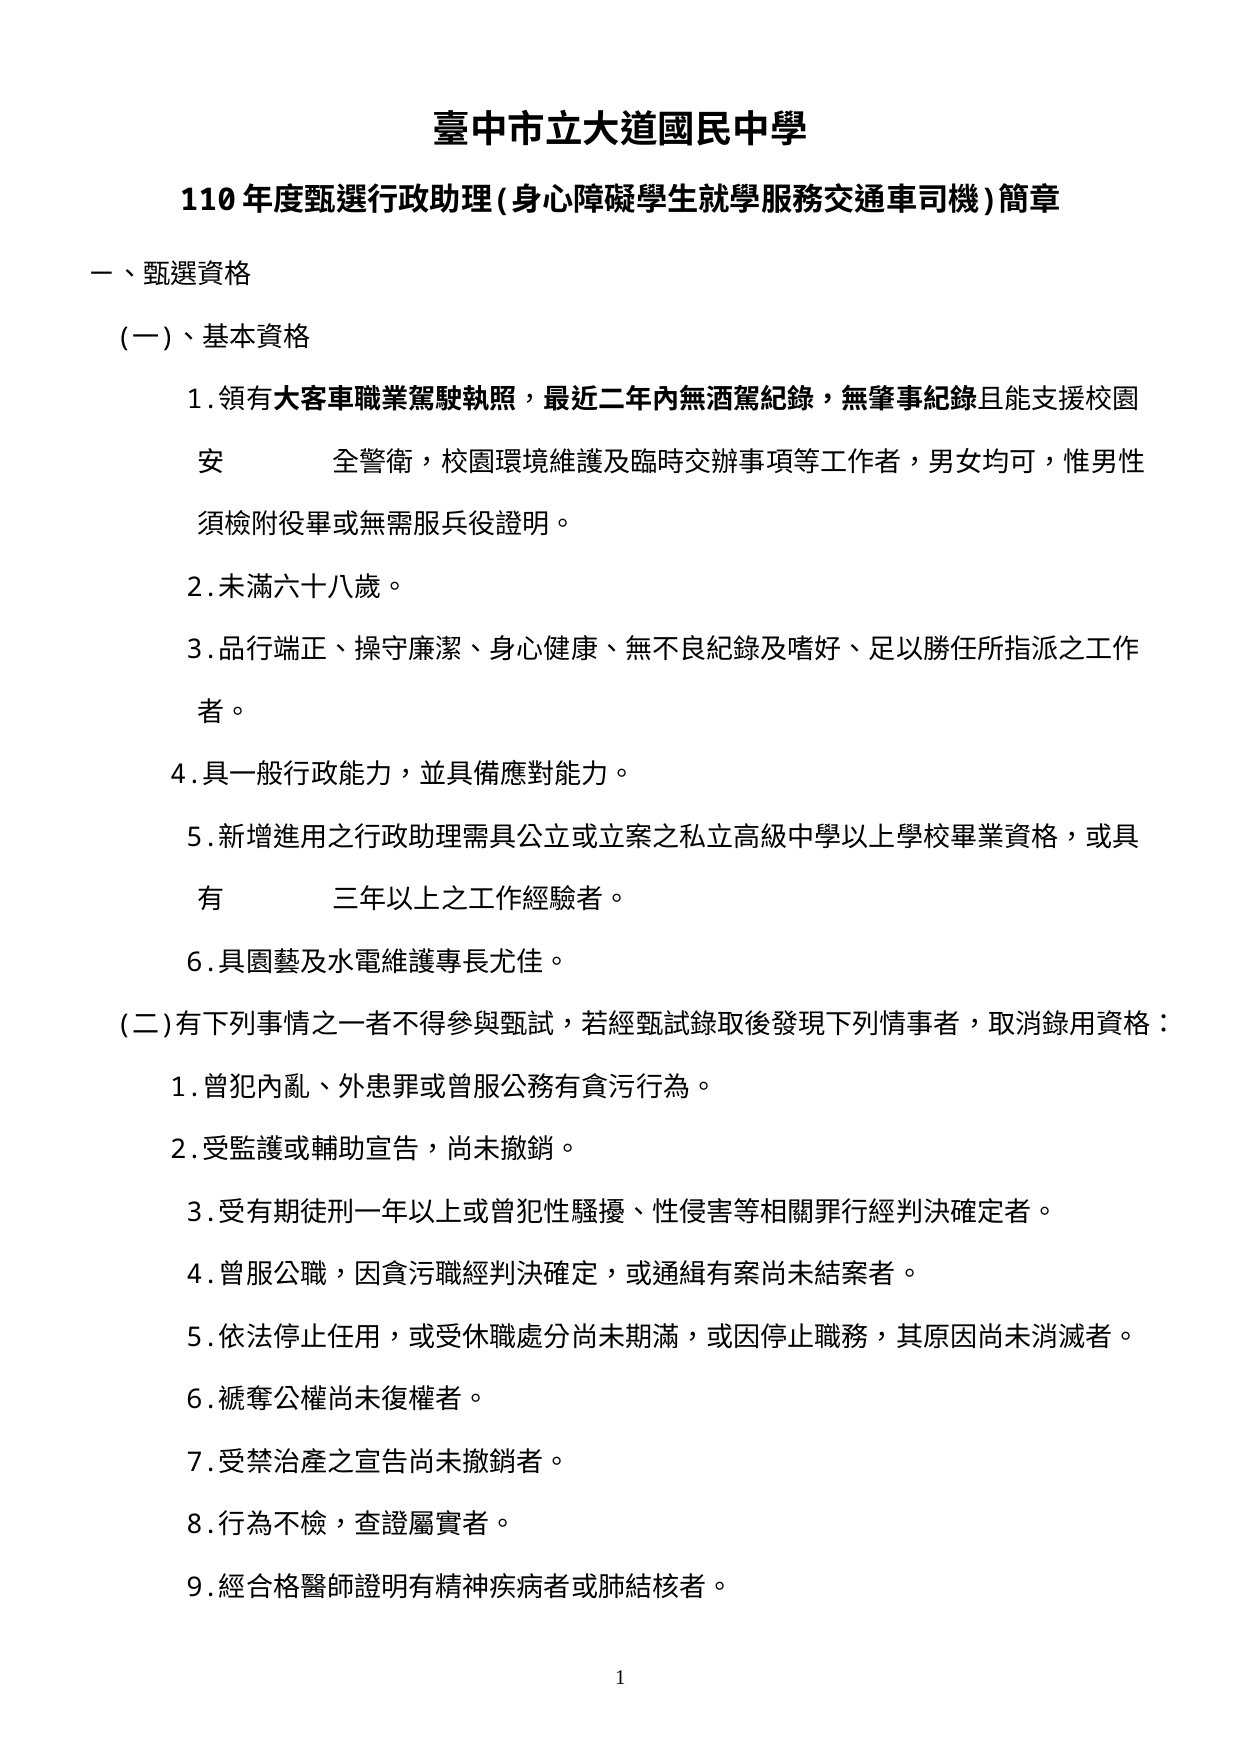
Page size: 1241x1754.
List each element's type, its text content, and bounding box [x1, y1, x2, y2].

text 110年度甄選行政助理(身心障礙學生就學服務交通車司機)簡章 [89, 174, 1152, 220]
text 6.具園藝及水電維護專長尤佳。 [89, 918, 1152, 980]
text 5.新增進用之行政助理需具公立或立案之私立高級中學以上學校畢業資格，或具有 三年以上之工作經驗者。 [89, 793, 1152, 918]
text 3.受有期徒刑一年以上或曾犯性騷擾、性侵害等相關罪行經判決確定者。 4.曾服公職，因貪污職經判決確定，或通緝有案尚未結案者。 5.依法停止任用，或受休職處分尚未期滿，或因停止職務，其原因尚未消滅者。 6.褫奪公權尚未復權者。 7.受禁治產之宣告尚未撤銷者。 8.行為不檢，查證屬實者。 9.經合格醫師證明有精神疾病者或肺結核者。 [89, 1168, 1152, 1605]
text (二)有下列事情之一者不得參與甄試，若經甄試錄取後發現下列情事者，取消錄用資格： [89, 980, 1152, 1043]
text 2.受監護或輔助宣告，尚未撤銷。 [89, 1105, 1152, 1168]
text 臺中市立大道國民中學 [89, 99, 1152, 153]
text 1.曾犯內亂、外患罪或曾服公務有貪污行為。 [89, 1043, 1152, 1105]
text 者。 [89, 668, 1152, 730]
text 2.未滿六十八歲。 [89, 543, 1152, 605]
text 3.品行端正、操守廉潔、身心健康、無不良紀錄及嗜好、足以勝任所指派之工作 [89, 605, 1152, 668]
text (一)、基本資格 [89, 293, 1152, 355]
text 4.具一般行政能力，並具備應對能力。 [89, 730, 1152, 793]
text ㄧ、甄選資格 [89, 230, 1152, 293]
text 1.領有大客車職業駕駛執照，最近二年內無酒駕紀錄，無肇事紀錄且能支援校園安 全警衛，校園環境維護及臨時交辦事項等工作者，男女均可，惟男性須檢附役畢或無需服兵役證明。 [89, 355, 1152, 543]
